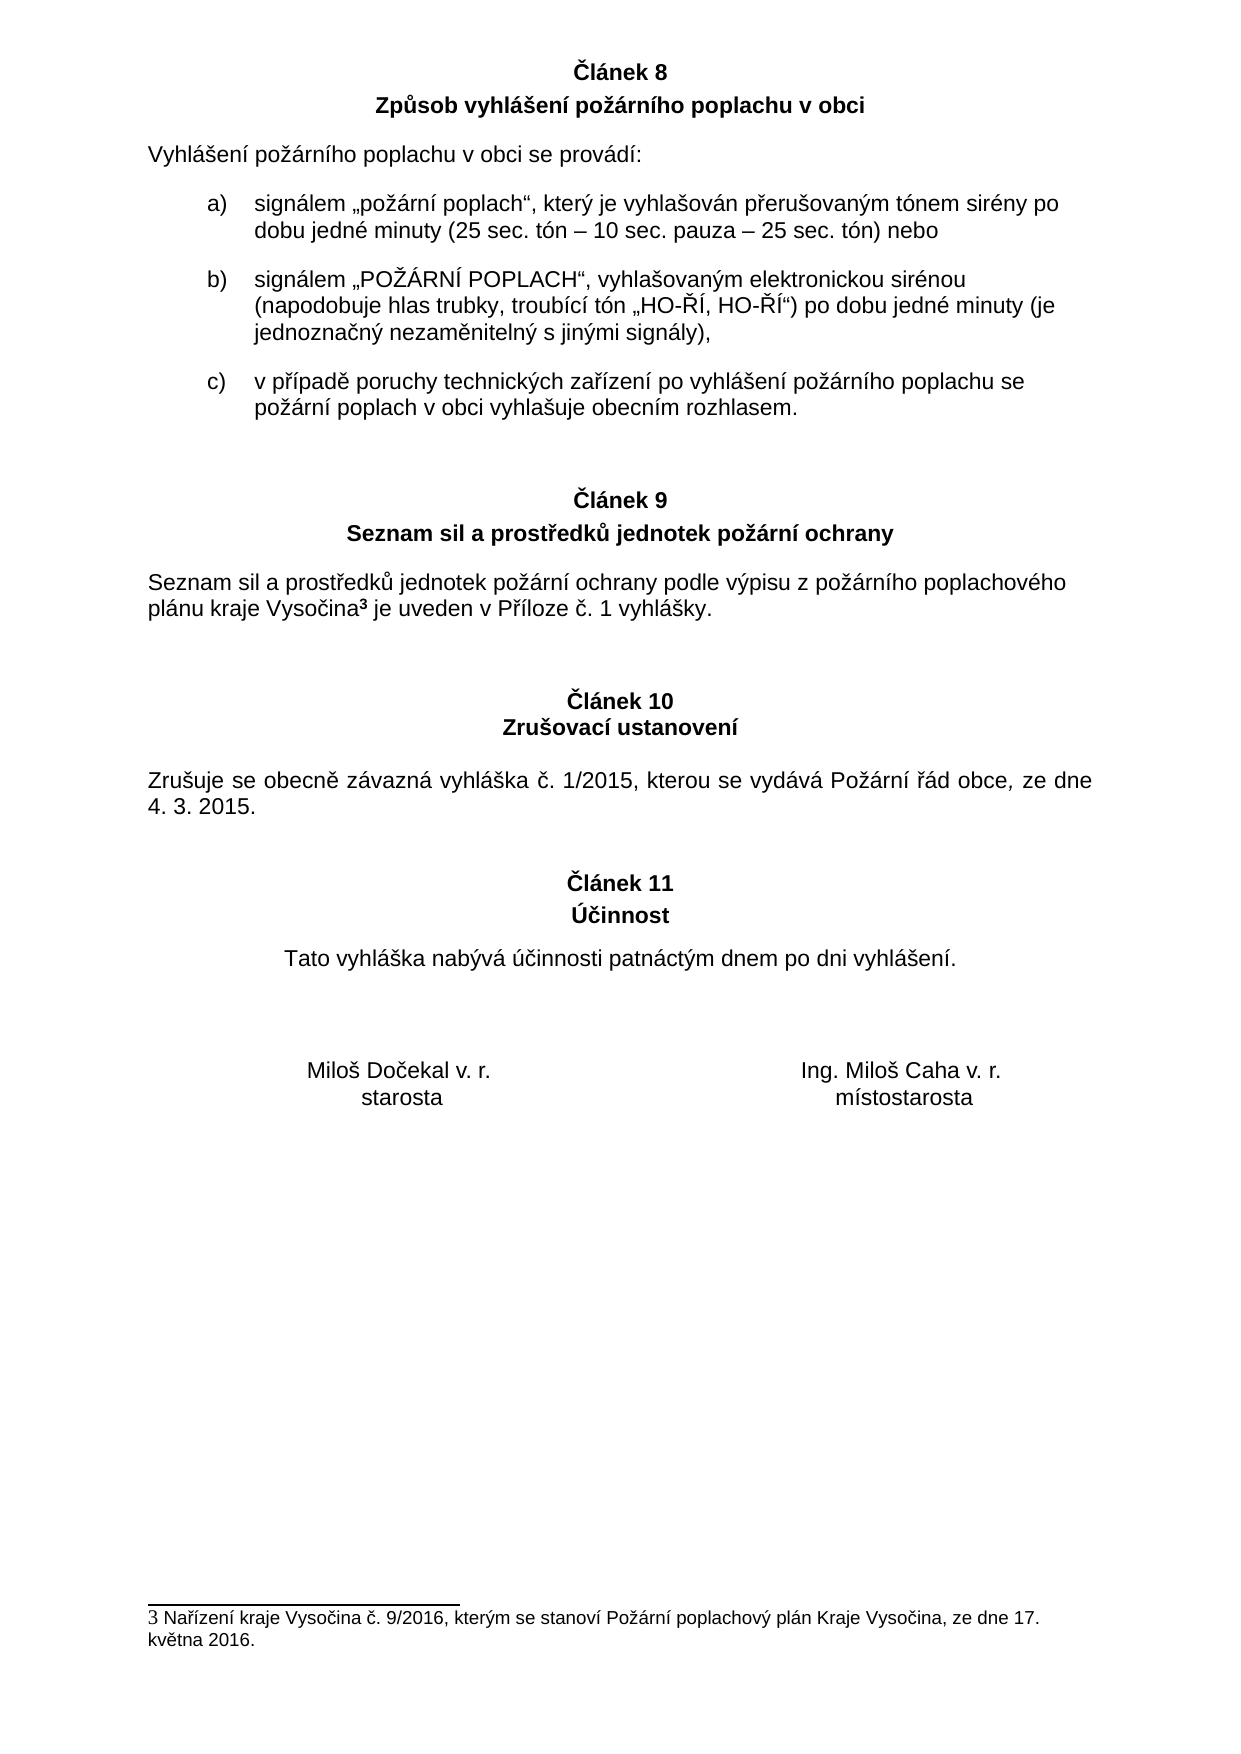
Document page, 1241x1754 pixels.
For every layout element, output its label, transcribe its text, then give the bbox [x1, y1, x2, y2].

text Zrušovací ustanovení [148, 714, 1092, 740]
text Účinnost [148, 902, 1092, 928]
text Článek 10 [148, 688, 1092, 714]
text Způsob vyhlášení požárního poplachu v obci [148, 92, 1092, 118]
text Článek 8 [148, 59, 1092, 85]
text Tato vyhláška nabývá účinnosti patnáctým dnem po dni vyhlášení. [148, 945, 1092, 971]
list v případě poruchy technických zařízení po vyhlášení požárního poplachu se požární poplach v obci vyhlašuje obecním rozhlasem. [207, 368, 1092, 421]
text Zrušuje se obecně závazná vyhláška č. 1/2015, kterou se vydává Požární řád obce, ze dne 4. 3. 2015. [148, 767, 1092, 819]
text Článek 9 [148, 487, 1092, 513]
text Seznam sil a prostředků jednotek požární ochrany podle výpisu z požárního poplachového plánu kraje Vysočina je uveden v Příloze č. 1 vyhlášky. [148, 569, 1092, 622]
text Článek 11 [148, 869, 1092, 896]
text Nařízení kraje Vysočina č. 9/2016, kterým se stanoví Požární poplachový plán Kraje Vysočina, ze dne 17. května 2016. [148, 1605, 1092, 1651]
table_header Miloš Dočekal v. r. starosta [148, 998, 650, 1116]
list signálem „POŽÁRNÍ POPLACH“, vyhlašovaným elektronickou sirénou (napodobuje hlas trubky, troubící tón „HO-ŘÍ, HO-ŘÍ“) po dobu jedné minuty (je jednoznačný nezaměnitelný s jinými signály), [207, 266, 1092, 345]
text Seznam sil a prostředků jednotek požární ochrany [148, 520, 1092, 546]
text Vyhlášení požárního poplachu v obci se provádí: [148, 141, 1092, 167]
list signálem „požární poplach“, který je vyhlašován přerušovaným tónem sirény po dobu jedné minuty (25 sec. tón – 10 sec. pauza – 25 sec. tón) nebo [207, 190, 1092, 243]
table_header Ing. Miloš Caha v. r. místostarosta [650, 998, 1152, 1116]
